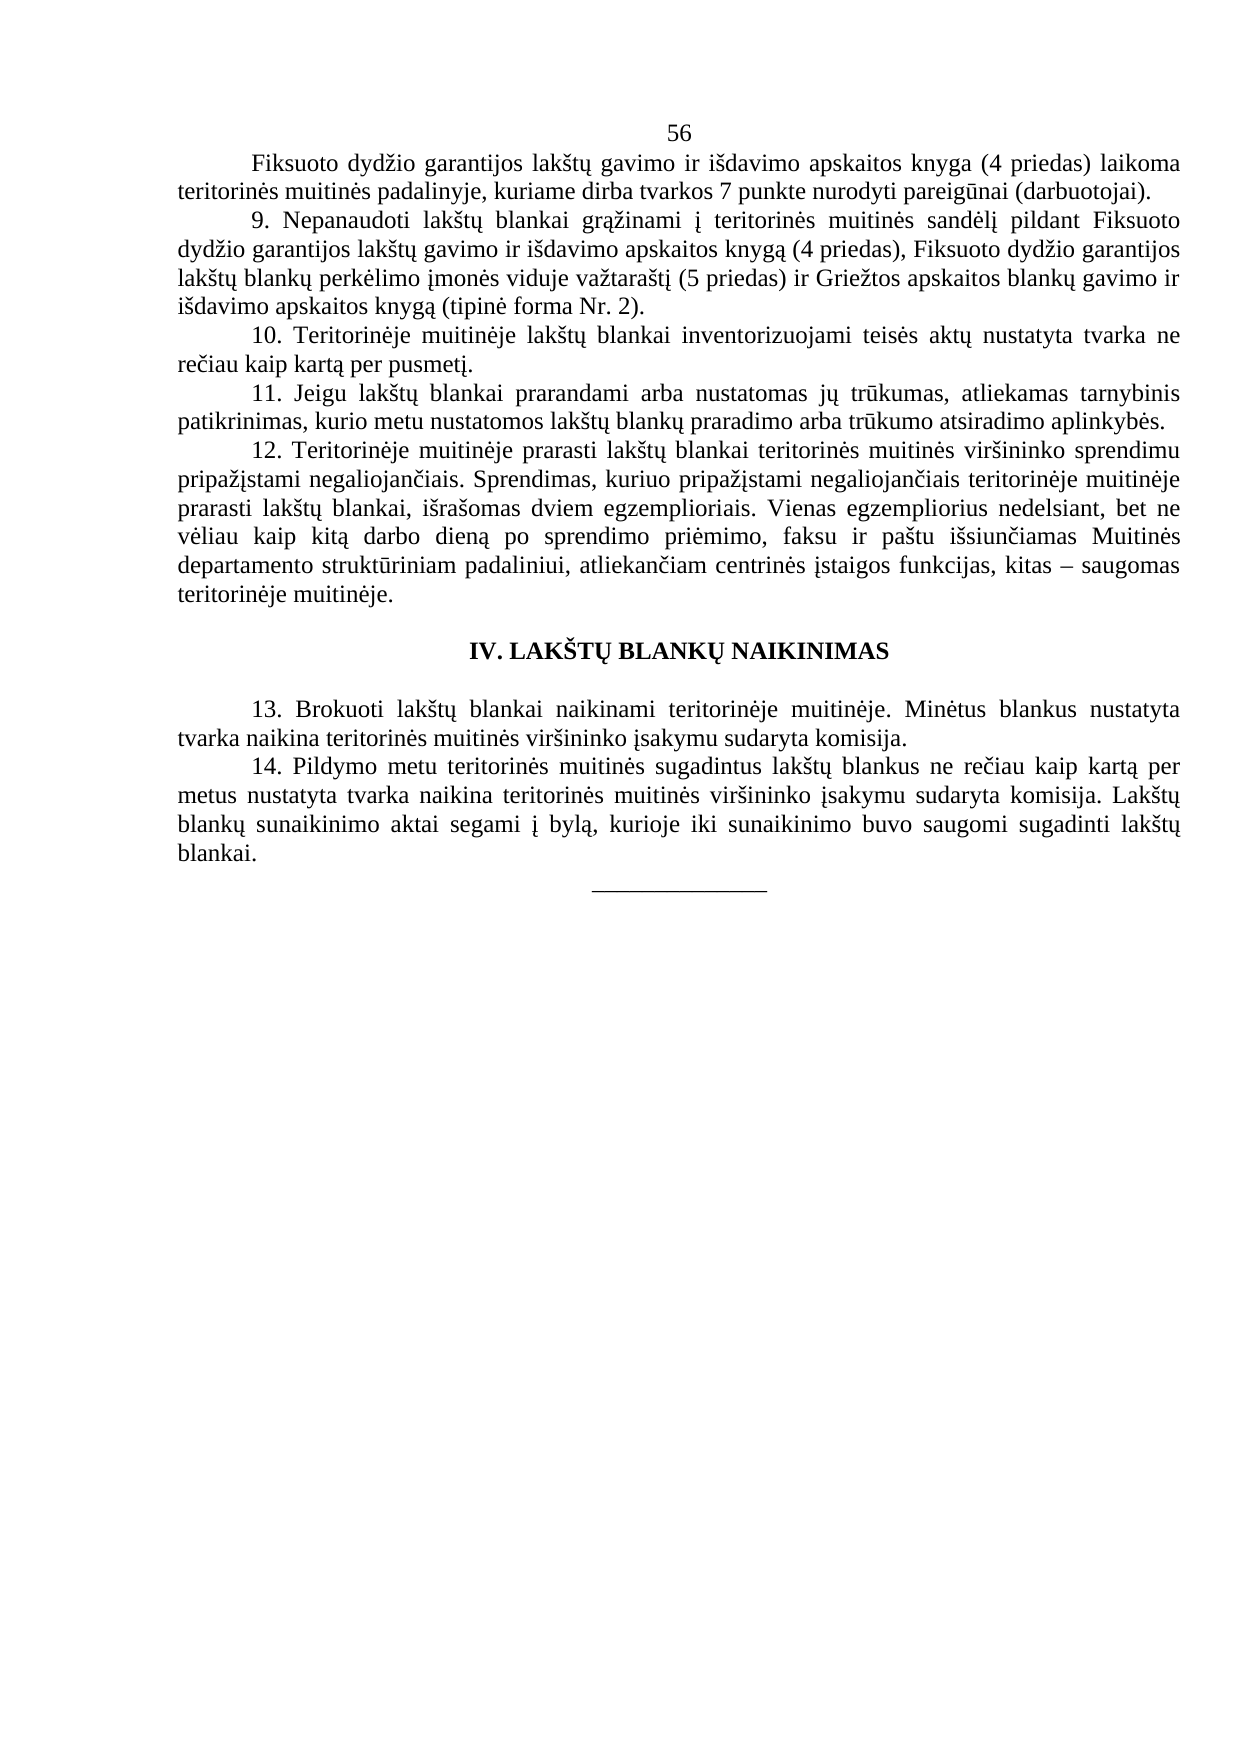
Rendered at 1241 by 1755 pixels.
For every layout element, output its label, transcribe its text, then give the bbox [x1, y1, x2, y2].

text 11. Jeigu lakštų blankai prarandami arba nustatomas jų trūkumas, atliekamas tarnybinis patikrinimas, kurio metu nustatomos lakštų blankų praradimo arba trūkumo atsiradimo aplinkybės. [177, 378, 1181, 435]
text IV. LAKŠTŲ BLANKŲ NAIKINIMAS [177, 636, 1181, 665]
text ______________ [177, 866, 1181, 895]
text 10. Teritorinėje muitinėje lakštų blankai inventorizuojami teisės aktų nustatyta tvarka ne rečiau kaip kartą per pusmetį. [177, 320, 1181, 378]
text 14. Pildymo metu teritorinės muitinės sugadintus lakštų blankus ne rečiau kaip kartą per metus nustatyta tvarka naikina teritorinės muitinės viršininko įsakymu sudaryta komisija. Lakštų blankų sunaikinimo aktai segami į bylą, kurioje iki sunaikinimo buvo saugomi sugadinti lakštų blankai. [177, 751, 1181, 866]
text 12. Teritorinėje muitinėje prarasti lakštų blankai teritorinės muitinės viršininko sprendimu pripažįstami negaliojančiais. Sprendimas, kuriuo pripažįstami negaliojančiais teritorinėje muitinėje prarasti lakštų blankai, išrašomas dviem egzemplioriais. Vienas egzempliorius nedelsiant, bet ne vėliau kaip kitą darbo dieną po sprendimo priėmimo, faksu ir paštu išsiunčiamas Muitinės departamento struktūriniam padaliniui, atliekančiam centrinės įstaigos funkcijas, kitas – saugomas teritorinėje muitinėje. [177, 435, 1181, 608]
text 9. Nepanaudoti lakštų blankai grąžinami į teritorinės muitinės sandėlį pildant Fiksuoto dydžio garantijos lakštų gavimo ir išdavimo apskaitos knygą (4 priedas), Fiksuoto dydžio garantijos lakštų blankų perkėlimo įmonės viduje važtaraštį (5 priedas) ir Griežtos apskaitos blankų gavimo ir išdavimo apskaitos knygą (tipinė forma Nr. 2). [177, 205, 1181, 320]
text Fiksuoto dydžio garantijos lakštų gavimo ir išdavimo apskaitos knyga (4 priedas) laikoma teritorinės muitinės padalinyje, kuriame dirba tvarkos 7 punkte nurodyti pareigūnai (darbuotojai). [177, 148, 1181, 205]
text 13. Brokuoti lakštų blankai naikinami teritorinėje muitinėje. Minėtus blankus nustatyta tvarka naikina teritorinės muitinės viršininko įsakymu sudaryta komisija. [177, 694, 1181, 751]
